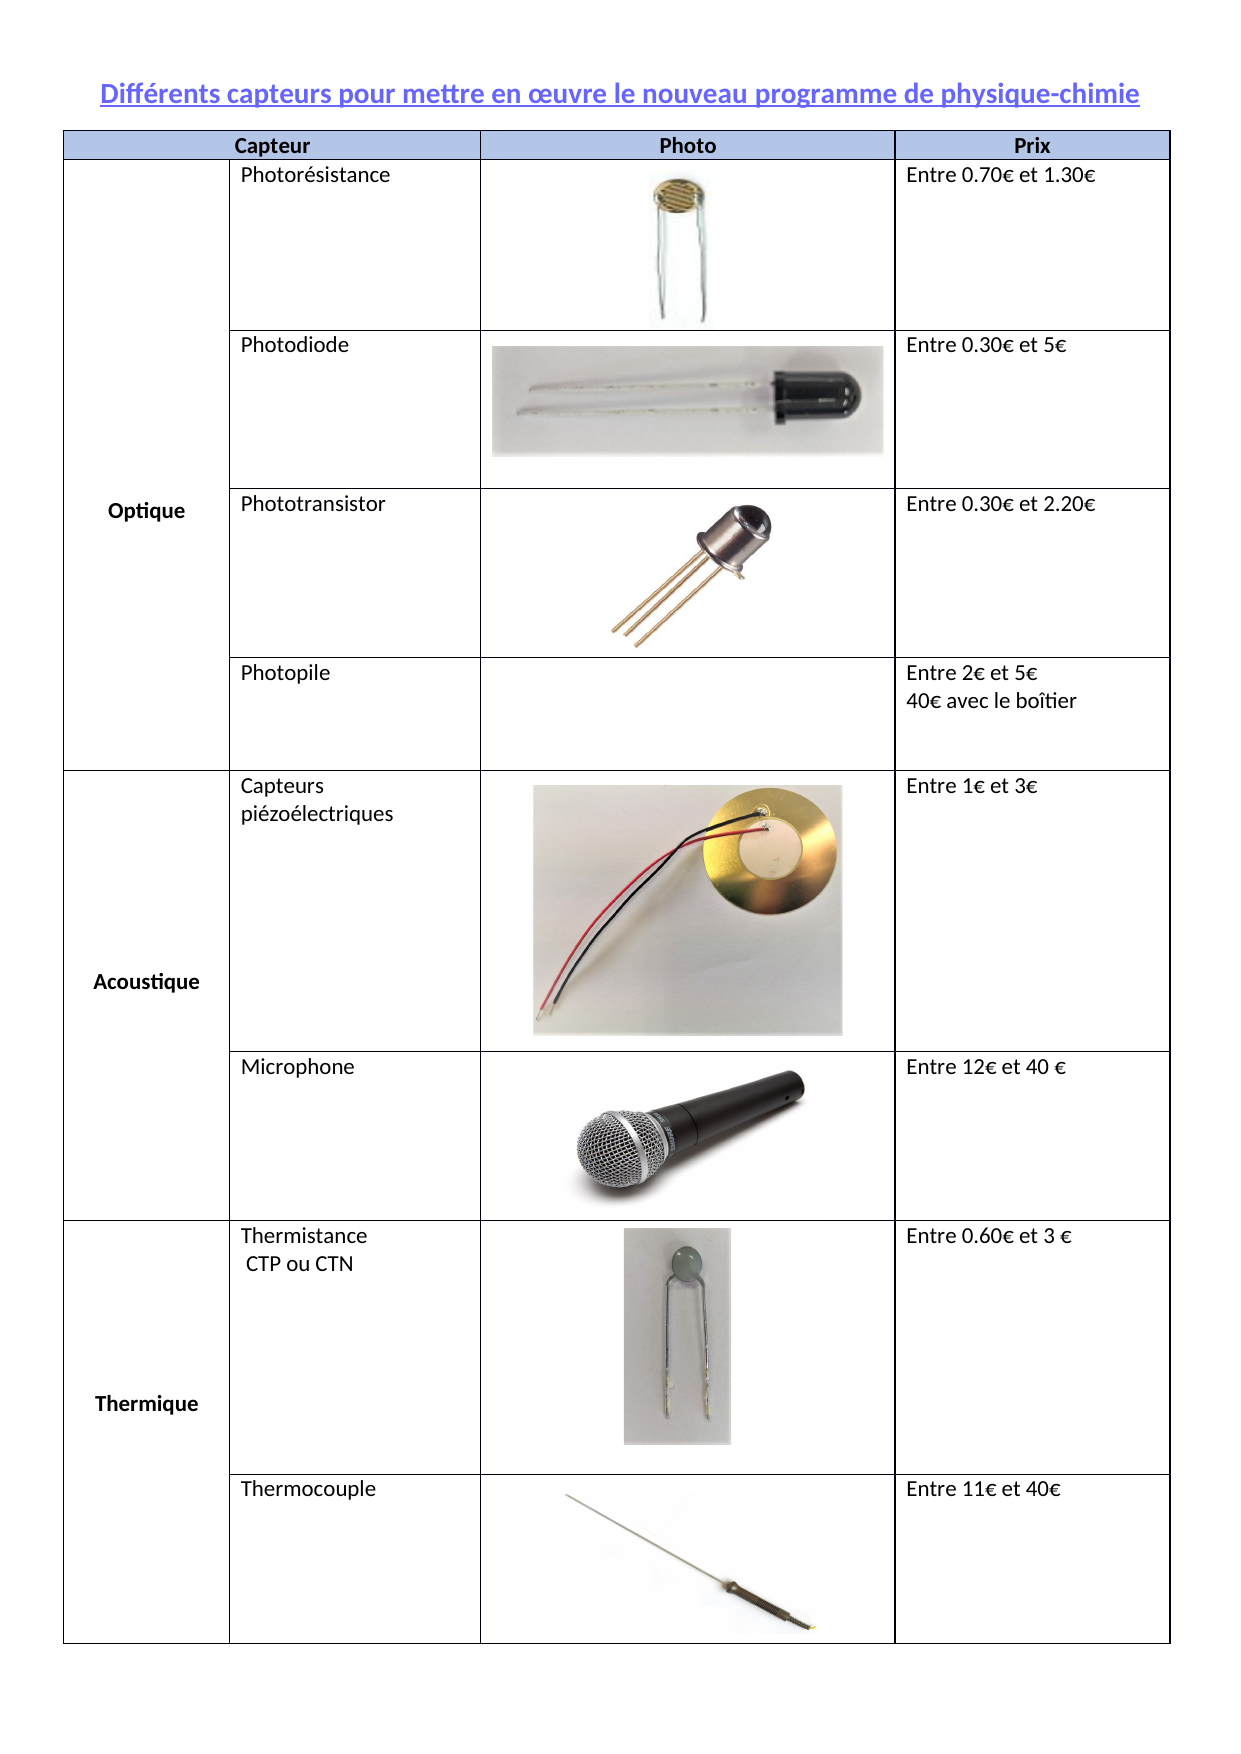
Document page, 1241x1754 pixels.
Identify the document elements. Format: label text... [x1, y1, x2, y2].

picture [533, 785, 843, 1036]
picture [558, 1491, 817, 1634]
table_cell Thermocouple [230, 1475, 480, 1643]
picture [492, 346, 884, 457]
table_cell [481, 771, 894, 1051]
table_cell Entre 2€ et 5€ 40€ avec le boîtier [896, 658, 1169, 770]
picture [623, 1228, 732, 1445]
table_cell Thermistance CTP ou CTN [230, 1221, 480, 1473]
table_header Photo [481, 131, 894, 159]
table_cell Photopile [230, 658, 480, 770]
table_cell [481, 489, 894, 499]
table_cell Acoustique [64, 771, 229, 1220]
picture [599, 499, 792, 655]
table_cell [481, 1221, 894, 1473]
table_cell [481, 500, 894, 657]
table_cell Entre 11€ et 40€ [896, 1475, 1169, 1643]
table_cell [481, 331, 894, 488]
table_cell Entre 0.30€ et 5€ [896, 331, 1169, 488]
table_cell Entre 0.60€ et 3 € [896, 1221, 1169, 1473]
table_cell [825, 1052, 894, 1217]
table_cell Capteurs piézoélectriques [230, 771, 480, 1051]
picture [550, 1052, 825, 1218]
table_cell Entre 0.30€ et 2.20€ [896, 489, 1169, 657]
table_cell [481, 160, 894, 329]
table_cell Entre 12€ et 40 € [896, 1052, 1169, 1220]
table_cell [481, 1475, 894, 1643]
table_cell Photodiode [230, 331, 480, 488]
table_cell [481, 1052, 550, 1217]
table_cell Photorésistance [230, 160, 480, 329]
table_cell [481, 658, 894, 770]
table_header Capteur [64, 131, 480, 159]
text Différents capteurs pour mettre en œuvre le nouveau programme de physique-chimie [75, 75, 1165, 111]
table_header Prix [896, 131, 1169, 159]
picture [648, 170, 715, 330]
table_cell Entre 1€ et 3€ [896, 771, 1169, 1051]
table_cell Phototransistor [230, 489, 480, 657]
table_cell Entre 0.70€ et 1.30€ [896, 160, 1169, 329]
table_cell Optique [64, 160, 229, 770]
table_cell Thermique [64, 1221, 229, 1643]
table_cell Microphone [230, 1052, 480, 1220]
